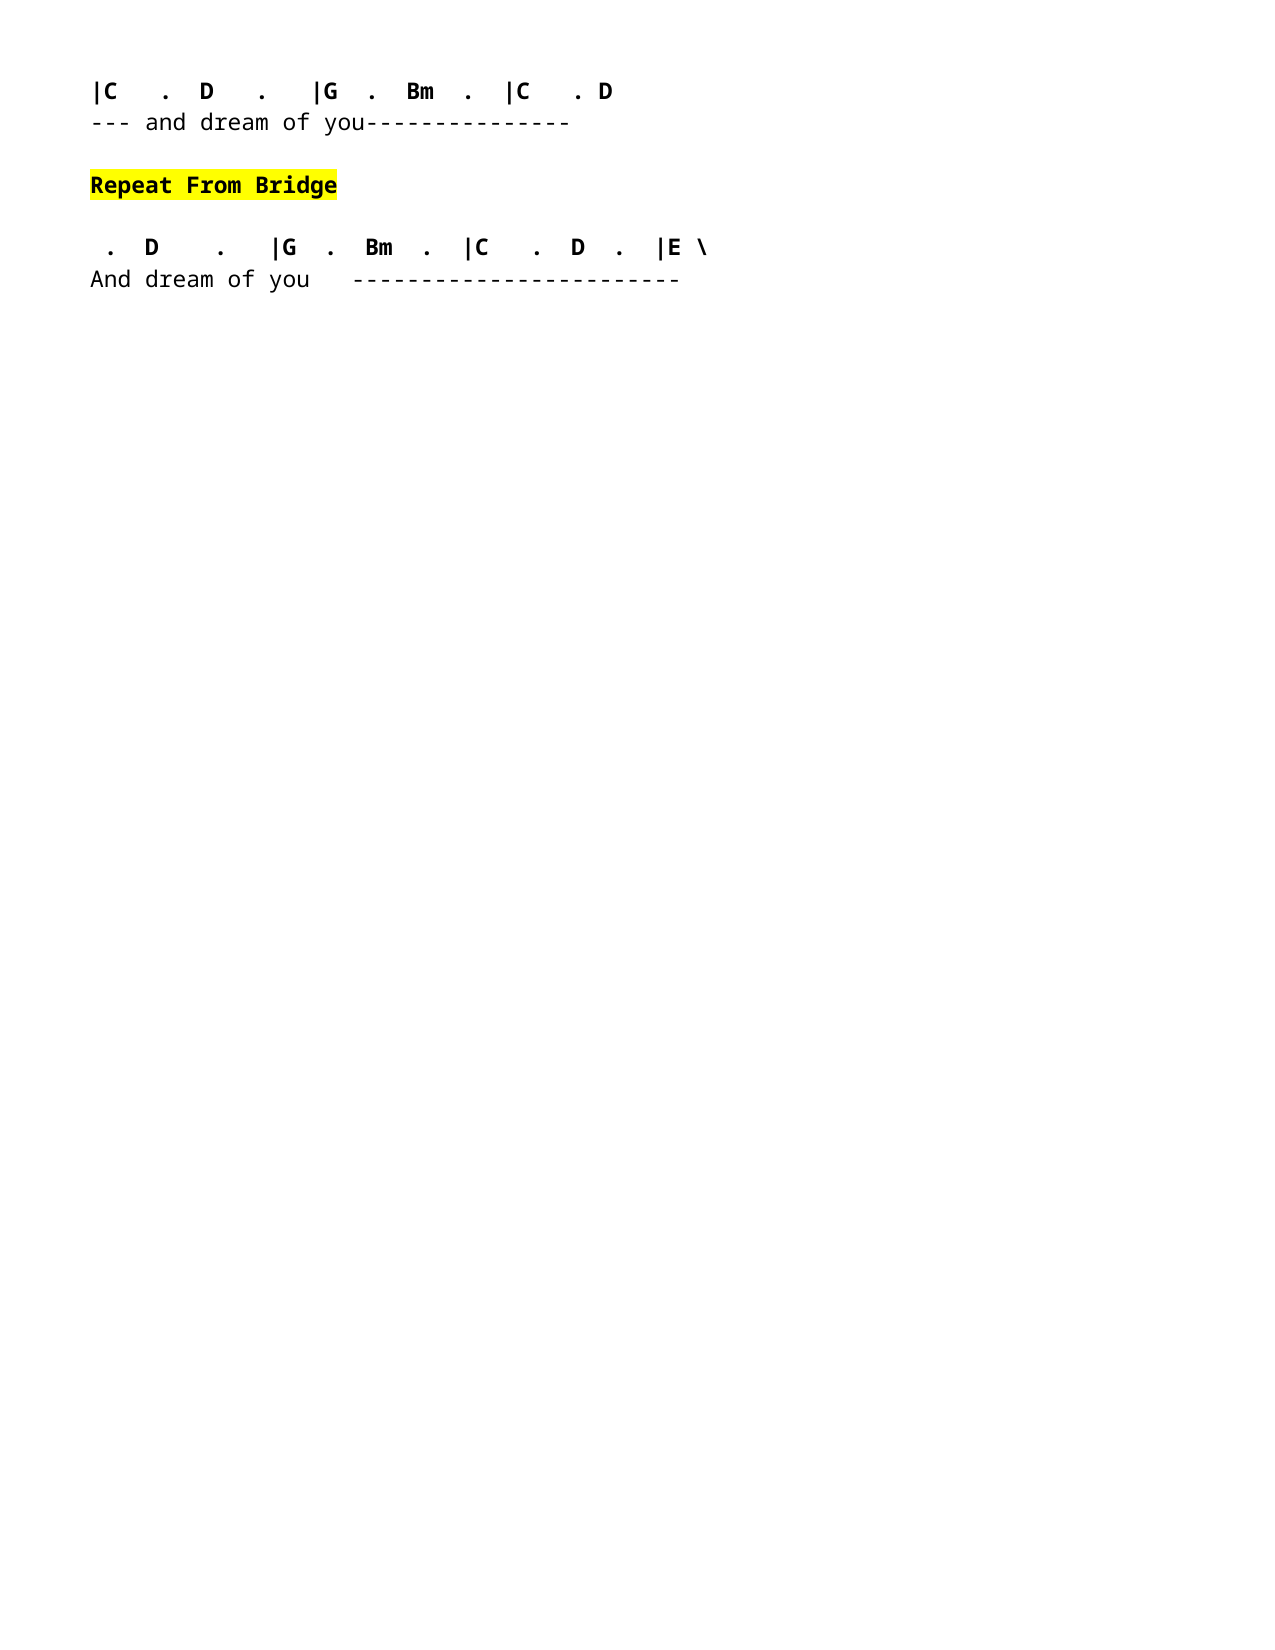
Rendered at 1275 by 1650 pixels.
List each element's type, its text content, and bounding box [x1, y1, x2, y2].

text Repeat From Bridge [90, 169, 1215, 200]
text And dream of you ------------------------ [90, 262, 1215, 294]
text . D . |G . Bm . |C . D . |E \ [90, 231, 1215, 262]
text --- and dream of you--------------- [90, 106, 1215, 137]
text |C . D . |G . Bm . |C . D [90, 75, 1215, 106]
